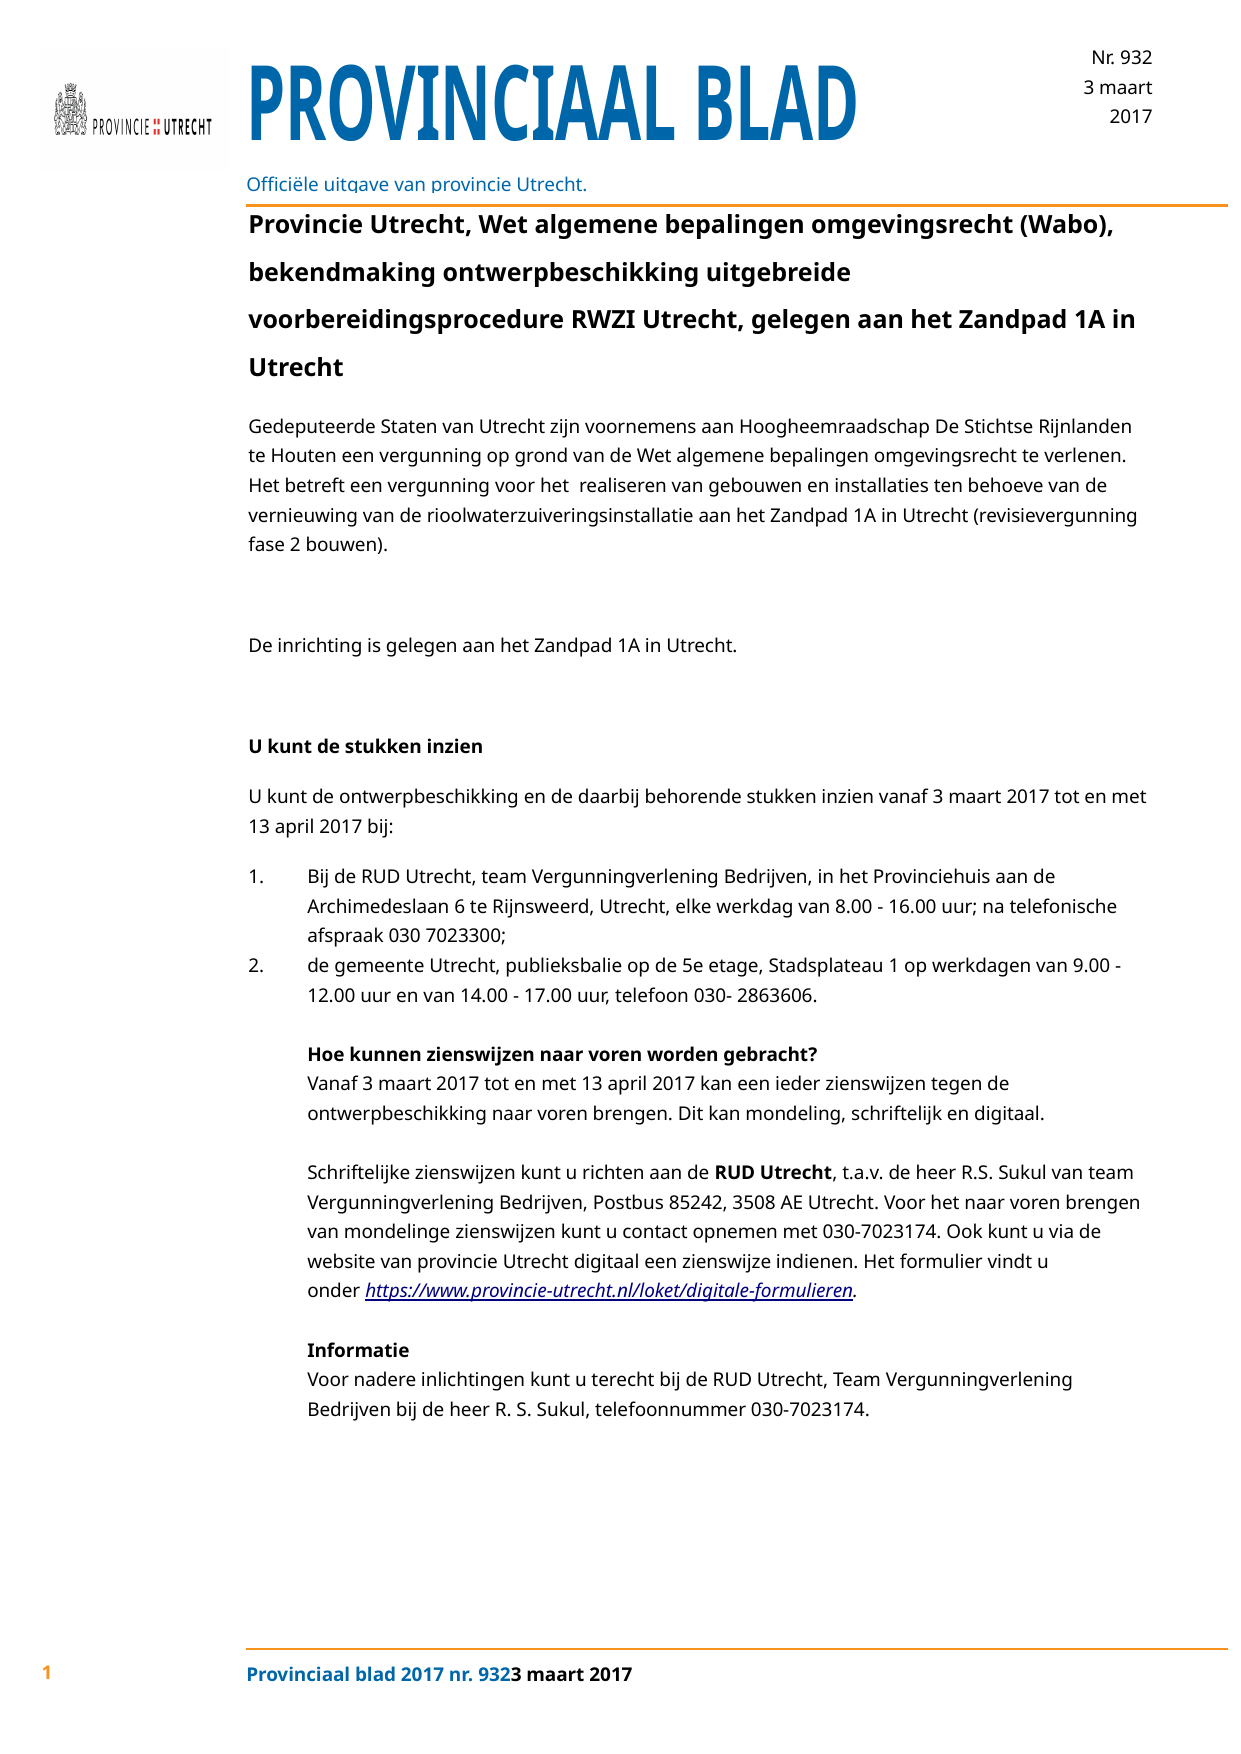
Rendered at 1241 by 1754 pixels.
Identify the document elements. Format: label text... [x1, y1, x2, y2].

list Voor nadere inlichtingen kunt u terecht bij de RUD Utrecht, Team Vergunningverlening Bedrijven bij de heer R. S. Sukul, telefoonnummer 030-7023174. [248, 1366, 1152, 1422]
list Bij de RUD Utrecht, team Vergunningverlening Bedrijven, in het Provinciehuis aan de Archimedeslaan 6 te Rijnsweerd, Utrecht, elke werkdag van 8.00 - 16.00 uur; na telefonische afspraak 030 7023300; [248, 863, 1152, 948]
text Provincie Utrecht, Wet algemene bepalingen omgevingsrecht (Wabo), bekendmaking ontwerpbeschikking uitgebreide voorbereidingsprocedure RWZI Utrecht, gelegen aan het Zandpad 1A in Utrecht [248, 207, 1152, 384]
text U kunt de stukken inzien [248, 733, 1152, 759]
list Informatie [248, 1337, 1152, 1363]
list Vanaf 3 maart 2017 tot en met 13 april 2017 kan een ieder zienswijzen tegen de ontwerpbeschikking naar voren brengen. Dit kan mondeling, schriftelijk en digitaal. [248, 1071, 1152, 1126]
text U kunt de ontwerpbeschikking en de daarbij behorende stukken inzien vanaf 3 maart 2017 tot en met 13 april 2017 bij: [248, 783, 1152, 839]
text De inrichting is gelegen aan het Zandpad 1A in Utrecht. [248, 632, 1152, 658]
picture [41, 47, 231, 172]
text Gedeputeerde Staten van Utrecht zijn voornemens aan Hoogheemraadschap De Stichtse Rijnlanden te Houten een vergunning op grond van de Wet algemene bepalingen omgevingsrecht te verlenen. Het betreft een vergunning voor het realiseren van gebouwen en installaties ten behoeve van de vernieuwing van de rioolwaterzuiveringsinstallatie aan het Zandpad 1A in Utrecht (revisievergunning fase 2 bouwen). [248, 413, 1152, 557]
list Hoe kunnen zienswijzen naar voren worden gebracht? [248, 1041, 1152, 1067]
list Schriftelijke zienswijzen kunt u richten aan de RUD Utrecht, t.a.v. de heer R.S. Sukul van team Vergunningverlening Bedrijven, Postbus 85242, 3508 AE Utrecht. Voor het naar voren brengen van mondelinge zienswijzen kunt u contact opnemen met 030-7023174. Ook kunt u via de website van provincie Utrecht digitaal een zienswijze indienen. Het formulier vindt u onder https://www.provincie-utrecht.nl/loket/digitale-formulieren. [248, 1159, 1152, 1303]
list de gemeente Utrecht, publieksbalie op de 5e etage, Stadsplateau 1 op werkdagen van 9.00 - 12.00 uur en van 14.00 - 17.00 uur, telefoon 030- 2863606. [248, 952, 1152, 1008]
